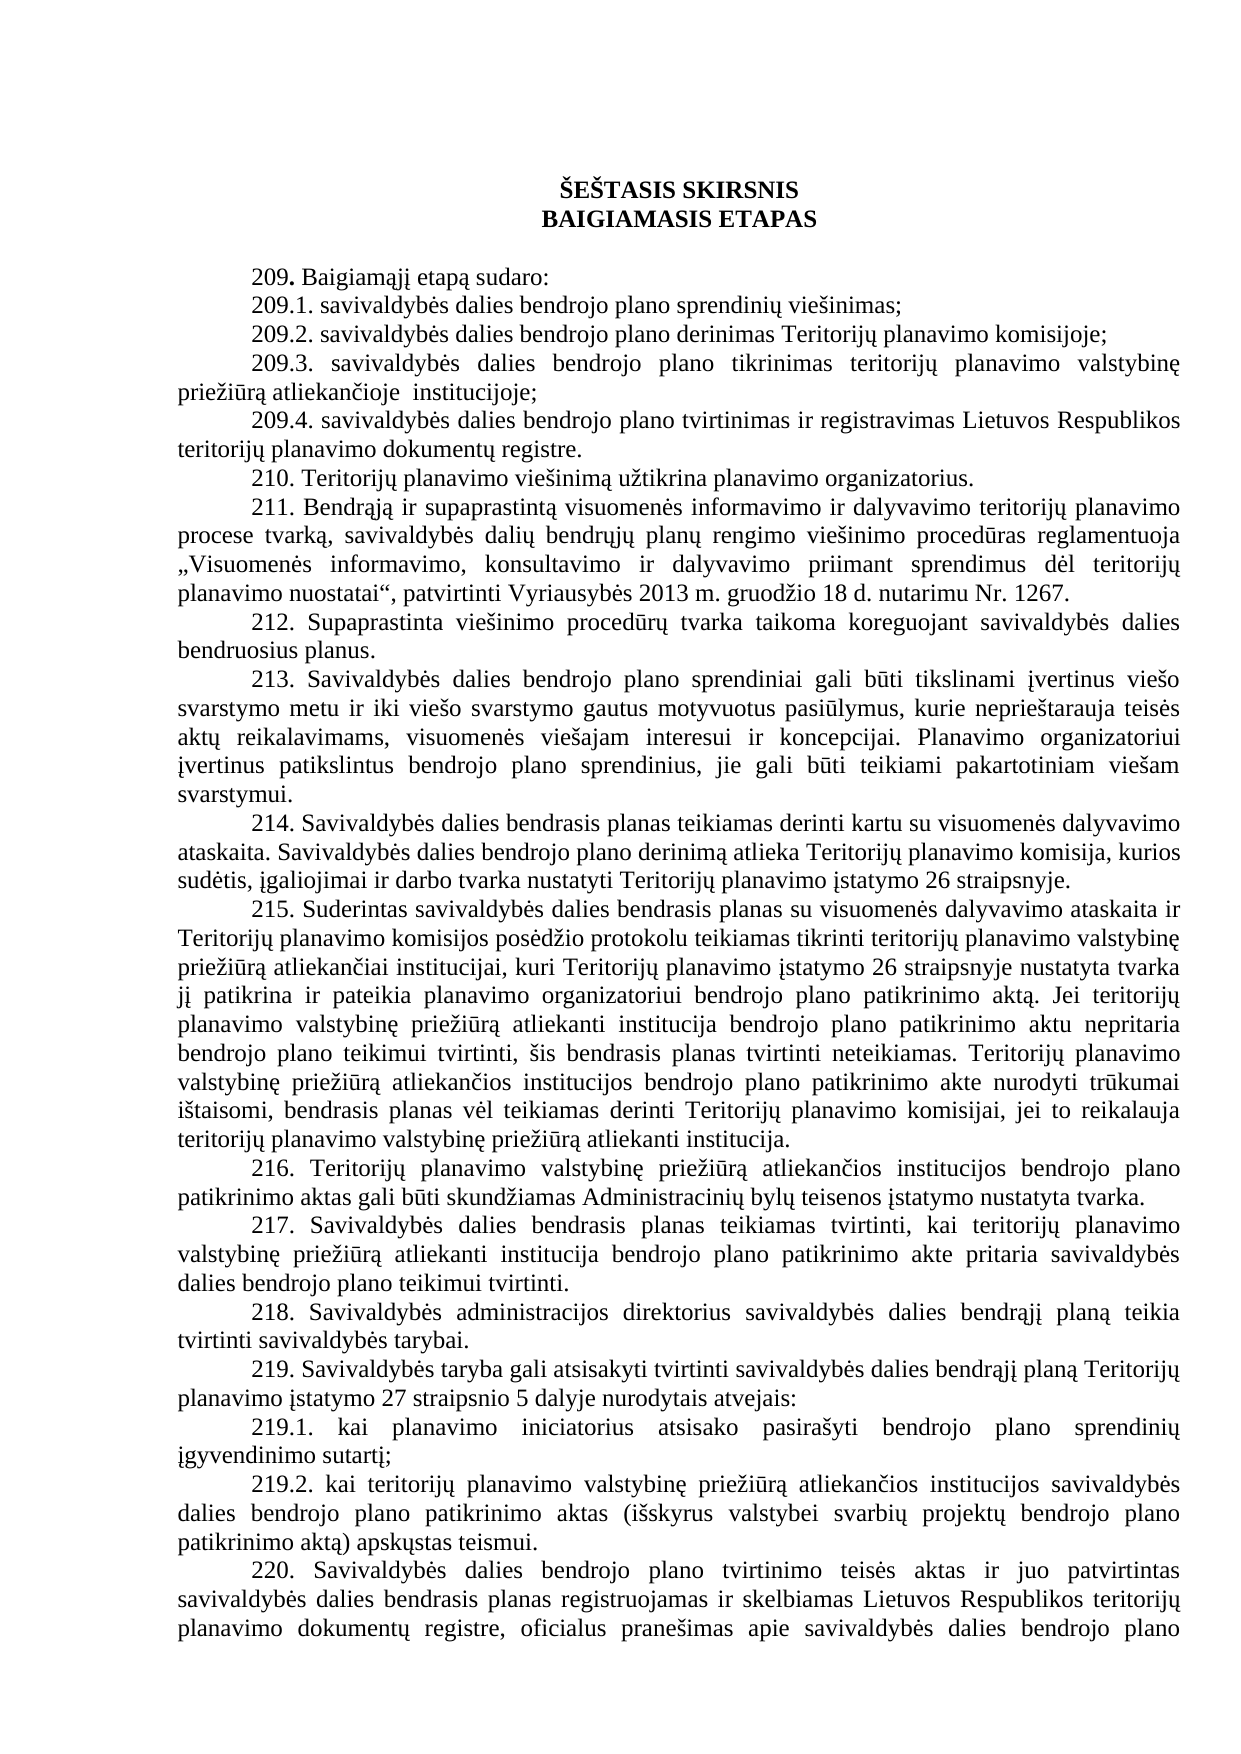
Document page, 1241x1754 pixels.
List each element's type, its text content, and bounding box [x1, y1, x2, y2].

text 209.1. savivaldybės dalies bendrojo plano sprendinių viešinimas; [177, 291, 1181, 319]
text 216. Teritorijų planavimo valstybinę priežiūrą atliekančios institucijos bendrojo plano patikrinimo aktas gali būti skundžiamas Administracinių bylų teisenos įstatymo nustatyta tvarka. [177, 1153, 1181, 1211]
text 213. Savivaldybės dalies bendrojo plano sprendiniai gali būti tikslinami įvertinus viešo svarstymo metu ir iki viešo svarstymo gautus motyvuotus pasiūlymus, kurie neprieštarauja teisės aktų reikalavimams, visuomenės viešajam interesui ir koncepcijai. Planavimo organizatoriui įvertinus patikslintus bendrojo plano sprendinius, jie gali būti teikiami pakartotiniam viešam svarstymui. [177, 664, 1181, 808]
text 219.2. kai teritorijų planavimo valstybinę priežiūrą atliekančios institucijos savivaldybės dalies bendrojo plano patikrinimo aktas (išskyrus valstybei svarbių projektų bendrojo plano patikrinimo aktą) apskųstas teismui. [177, 1469, 1181, 1556]
text BAIGIAMASIS ETAPAS [177, 204, 1181, 233]
text 209.3. savivaldybės dalies bendrojo plano tikrinimas teritorijų planavimo valstybinę priežiūrą atliekančioje institucijoje; [177, 348, 1181, 406]
text 209.2. savivaldybės dalies bendrojo plano derinimas Teritorijų planavimo komisijoje; [177, 319, 1181, 348]
text 209.4. savivaldybės dalies bendrojo plano tvirtinimas ir registravimas Lietuvos Respublikos teritorijų planavimo dokumentų registre. [177, 406, 1181, 463]
text 219. Savivaldybės taryba gali atsisakyti tvirtinti savivaldybės dalies bendrąjį planą Teritorijų planavimo įstatymo 27 straipsnio 5 dalyje nurodytais atvejais: [177, 1354, 1181, 1412]
text 219.1. kai planavimo iniciatorius atsisako pasirašyti bendrojo plano sprendinių įgyvendinimo sutartį; [177, 1412, 1181, 1469]
text 214. Savivaldybės dalies bendrasis planas teikiamas derinti kartu su visuomenės dalyvavimo ataskaita. Savivaldybės dalies bendrojo plano derinimą atlieka Teritorijų planavimo komisija, kurios sudėtis, įgaliojimai ir darbo tvarka nustatyti Teritorijų planavimo įstatymo 26 straipsnyje. [177, 808, 1181, 894]
text ŠEŠTASIS SKIRSNIS [177, 176, 1181, 204]
text 211. Bendrąją ir supaprastintą visuomenės informavimo ir dalyvavimo teritorijų planavimo procese tvarką, savivaldybės dalių bendrųjų planų rengimo viešinimo procedūras reglamentuoja „Visuomenės informavimo, konsultavimo ir dalyvavimo priimant sprendimus dėl teritorijų planavimo nuostatai“, patvirtinti Vyriausybės 2013 m. gruodžio 18 d. nutarimu Nr. 1267. [177, 492, 1181, 607]
text 210. Teritorijų planavimo viešinimą užtikrina planavimo organizatorius. [177, 463, 1181, 492]
text 209. Baigiamąjį etapą sudaro: [177, 262, 1181, 291]
text 218. Savivaldybės administracijos direktorius savivaldybės dalies bendrąjį planą teikia tvirtinti savivaldybės tarybai. [177, 1297, 1181, 1354]
text 212. Supaprastinta viešinimo procedūrų tvarka taikoma koreguojant savivaldybės dalies bendruosius planus. [177, 607, 1181, 664]
text 215. Suderintas savivaldybės dalies bendrasis planas su visuomenės dalyvavimo ataskaita ir Teritorijų planavimo komisijos posėdžio protokolu teikiamas tikrinti teritorijų planavimo valstybinę priežiūrą atliekančiai institucijai, kuri Teritorijų planavimo įstatymo 26 straipsnyje nustatyta tvarka jį patikrina ir pateikia planavimo organizatoriui bendrojo plano patikrinimo aktą. Jei teritorijų planavimo valstybinę priežiūrą atliekanti institucija bendrojo plano patikrinimo aktu nepritaria bendrojo plano teikimui tvirtinti, šis bendrasis planas tvirtinti neteikiamas. Teritorijų planavimo valstybinę priežiūrą atliekančios institucijos bendrojo plano patikrinimo akte nurodyti trūkumai ištaisomi, bendrasis planas vėl teikiamas derinti Teritorijų planavimo komisijai, jei to reikalauja teritorijų planavimo valstybinę priežiūrą atliekanti institucija. [177, 894, 1181, 1153]
text 220. Savivaldybės dalies bendrojo plano tvirtinimo teisės aktas ir juo patvirtintas savivaldybės dalies bendrasis planas registruojamas ir skelbiamas Lietuvos Respublikos teritorijų planavimo dokumentų registre, oficialus pranešimas apie savivaldybės dalies bendrojo plano [177, 1556, 1181, 1642]
text 217. Savivaldybės dalies bendrasis planas teikiamas tvirtinti, kai teritorijų planavimo valstybinę priežiūrą atliekanti institucija bendrojo plano patikrinimo akte pritaria savivaldybės dalies bendrojo plano teikimui tvirtinti. [177, 1211, 1181, 1297]
